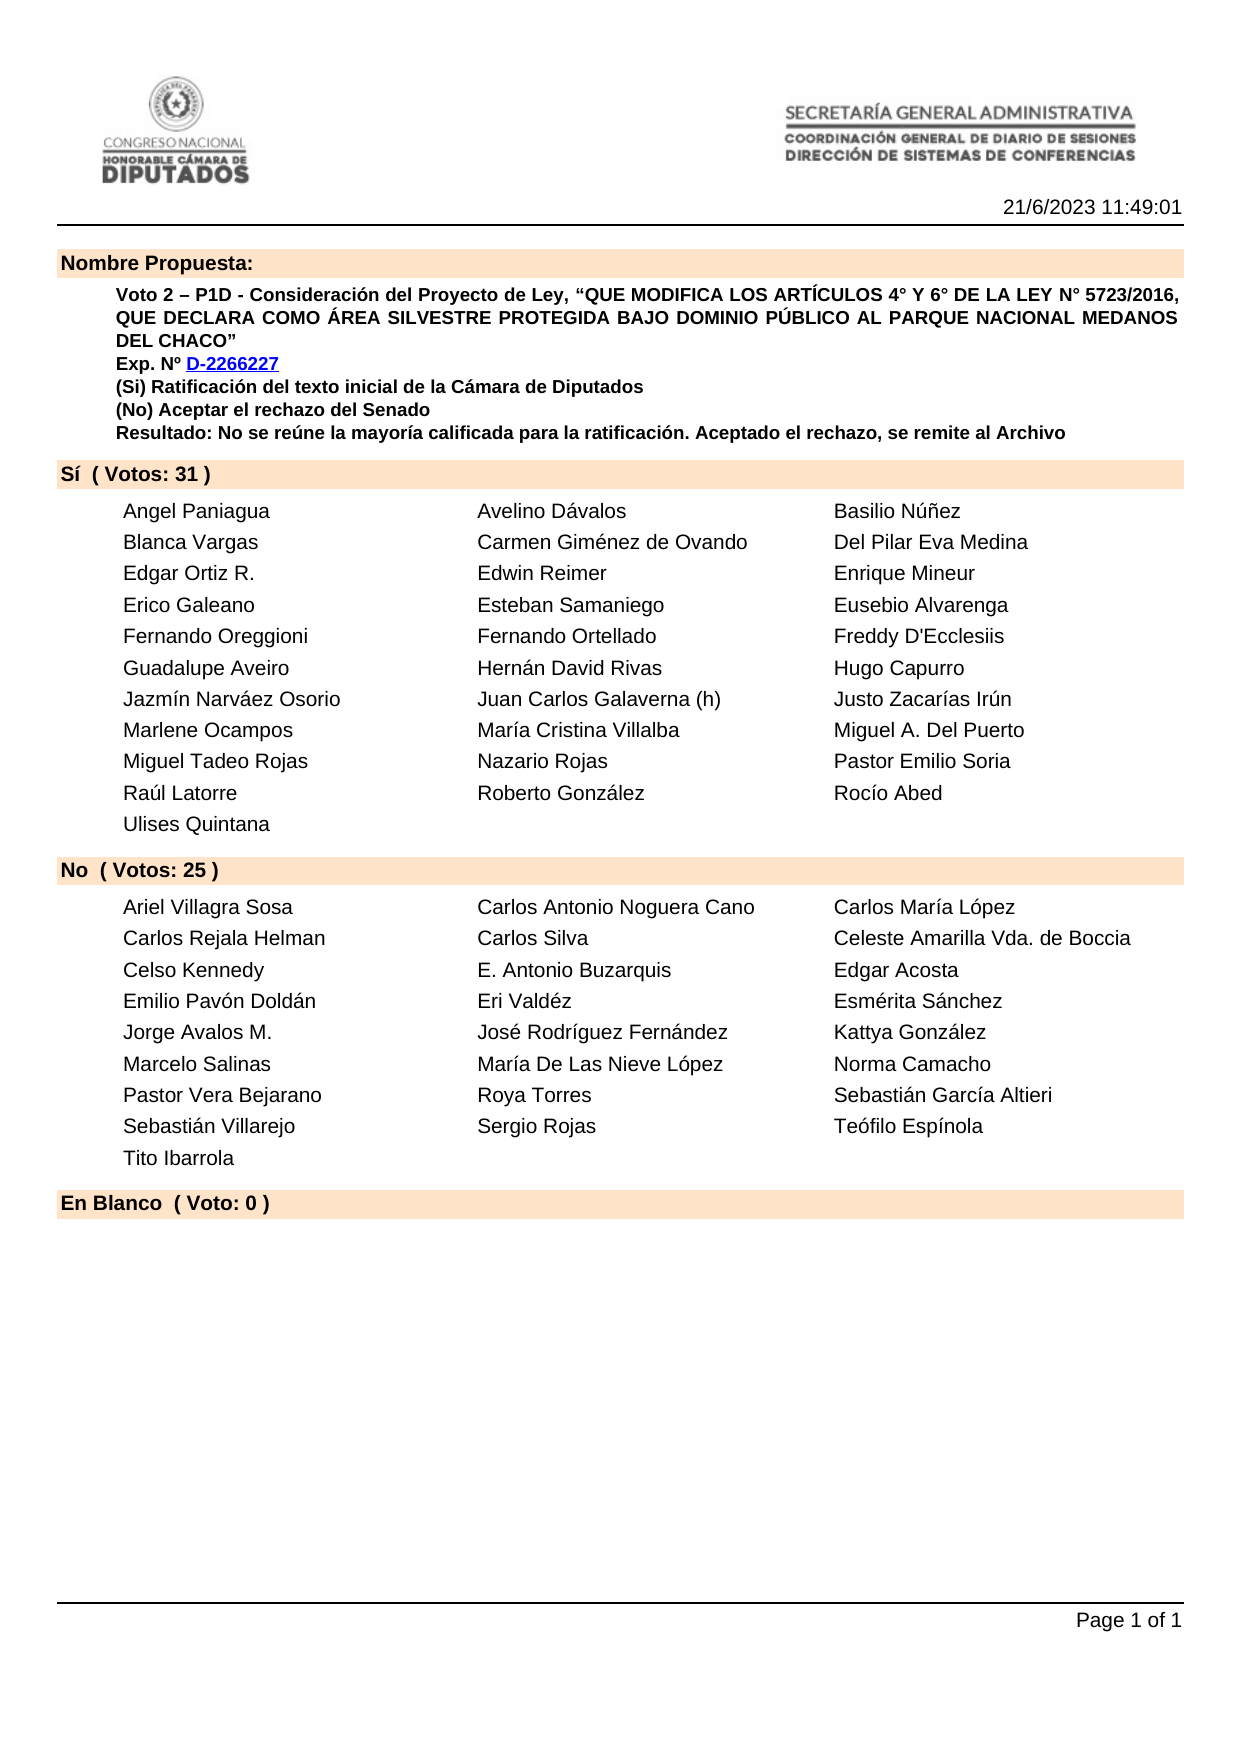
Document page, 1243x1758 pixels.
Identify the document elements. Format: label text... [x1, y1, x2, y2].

table_cell [1171, 717, 1184, 745]
table_cell [474, 840, 814, 857]
table_cell [460, 894, 474, 922]
table_header Sí ( Votos: 31 ) [57, 460, 1184, 489]
table_cell [1171, 956, 1184, 985]
table_cell [814, 591, 831, 620]
table_cell [1171, 840, 1184, 857]
table_cell [57, 1145, 120, 1173]
table_cell [1171, 623, 1184, 651]
table_cell Emilio Pavón Doldán [120, 988, 460, 1016]
table_cell [814, 654, 831, 683]
table_header Voto 2 – P1D - Consideración del Proyecto de Ley, “QUE MODIFICA LOS ARTÍCULOS 4° Y 6° DE LA LEY N° 5723/2016, QUE DECLARA COMO ÁREA SILVESTRE PROTEGIDA BAJO DOMINIO PÚBLICO AL PARQUE NACIONAL MEDANOS DEL CHACO” Exp. Nº D-2266227 (Si) Ratificación del texto inicial de la Cámara de Diputados (No) Aceptar el rechazo del Senado Resultado: No se reúne la mayoría calificada para la ratificación. Aceptado el rechazo, se remite al Archivo [114, 284, 1181, 443]
table_cell [1171, 1344, 1184, 1373]
table_cell [460, 498, 474, 526]
table_cell [814, 623, 831, 651]
table_cell [1171, 1173, 1184, 1190]
table_cell [814, 894, 831, 922]
table_cell [57, 278, 1184, 283]
table_cell Marlene Ocampos [120, 717, 460, 745]
table_cell Pastor Emilio Soria [831, 748, 1171, 777]
table_cell [57, 840, 120, 857]
table_cell [57, 1113, 120, 1142]
table_cell Basilio Núñez [831, 498, 1171, 526]
table_cell [1171, 1373, 1184, 1602]
table_cell [57, 717, 120, 745]
table_cell [460, 623, 474, 651]
table_cell [57, 591, 120, 620]
table_cell [474, 1250, 814, 1278]
table_cell [831, 1173, 1171, 1190]
table_cell Carmen Giménez de Ovando [474, 529, 814, 557]
table_cell Miguel Tadeo Rojas [120, 748, 460, 777]
table_cell José Rodríguez Fernández [474, 1019, 814, 1048]
table_header [57, 284, 114, 443]
table_header [1181, 284, 1186, 443]
table_cell Guadalupe Aveiro [120, 654, 460, 683]
table_cell Jorge Avalos M. [120, 1019, 460, 1048]
table_cell [831, 811, 1171, 839]
table_cell Sergio Rojas [474, 1113, 814, 1142]
table_cell [831, 1250, 1171, 1278]
table_cell Marcelo Salinas [120, 1050, 460, 1079]
table_cell [57, 489, 1184, 497]
table_cell [460, 1019, 474, 1048]
table_cell [460, 1050, 474, 1079]
table_cell [57, 1344, 120, 1373]
table_cell [814, 717, 831, 745]
table_cell [1171, 654, 1184, 683]
table_cell [814, 925, 831, 953]
table_cell Nombre Propuesta: [57, 249, 1184, 278]
table_cell Justo Zacarías Irún [831, 686, 1171, 714]
table_cell [460, 811, 474, 839]
table_cell En Blanco ( Voto: 0 ) [57, 1190, 1184, 1219]
table_cell [814, 1082, 831, 1110]
table_cell Raúl Latorre [120, 780, 460, 808]
table_cell [460, 560, 474, 589]
table_header 21/6/2023 11:49:01 [650, 189, 1184, 223]
picture [58, 75, 1181, 190]
table_cell Esmérita Sánchez [831, 988, 1171, 1016]
table_cell [460, 1082, 474, 1110]
table_cell [460, 1344, 474, 1373]
table_cell [814, 1019, 831, 1048]
table_cell [814, 811, 831, 839]
table_cell [1171, 529, 1184, 557]
table_cell Teófilo Espínola [831, 1113, 1171, 1142]
table_cell [814, 840, 831, 857]
table_cell Eri Valdéz [474, 988, 814, 1016]
table_cell [814, 686, 831, 714]
table_cell [57, 686, 120, 714]
table_cell [814, 1313, 831, 1341]
table_cell [1171, 1019, 1184, 1048]
table_cell [57, 1019, 120, 1048]
table_cell Roberto González [474, 780, 814, 808]
table_cell Rocío Abed [831, 780, 1171, 808]
table_cell Eusebio Alvarenga [831, 591, 1171, 620]
table_cell Blanca Vargas [120, 529, 460, 557]
table_cell [460, 1145, 474, 1173]
table_cell [460, 1313, 474, 1341]
table_cell Del Pilar Eva Medina [831, 529, 1171, 557]
table_cell [57, 1050, 120, 1079]
table_cell [57, 443, 114, 460]
table_cell [831, 1313, 1171, 1341]
table_cell [460, 748, 474, 777]
table_cell [814, 1145, 831, 1173]
table_cell Fernando Oreggioni [120, 623, 460, 651]
table_cell [814, 1250, 831, 1278]
table_cell [1171, 686, 1184, 714]
table_cell [460, 1173, 474, 1190]
table_cell [831, 1145, 1171, 1173]
table_header [57, 189, 649, 223]
table_cell [57, 1607, 826, 1641]
table_cell [474, 811, 814, 839]
table_cell [57, 780, 120, 808]
table_cell [57, 748, 120, 777]
table_cell [474, 1173, 814, 1190]
table_cell [814, 1344, 831, 1373]
table_cell [1171, 1050, 1184, 1079]
table_cell [57, 623, 120, 651]
table_cell [120, 1173, 460, 1190]
table_cell [814, 956, 831, 985]
table_cell Juan Carlos Galaverna (h) [474, 686, 814, 714]
table_cell Pastor Vera Bejarano [120, 1082, 460, 1110]
table_cell [1181, 443, 1186, 460]
table_cell [814, 498, 831, 526]
table_cell María De Las Nieve López [474, 1050, 814, 1079]
table_cell [831, 1344, 1171, 1373]
table_cell [1171, 1082, 1184, 1110]
table_cell [114, 443, 1181, 460]
table_cell [1171, 780, 1184, 808]
table_cell [57, 654, 120, 683]
table_cell [57, 885, 1184, 894]
table_cell [460, 1113, 474, 1142]
table_cell [1171, 894, 1184, 922]
table_cell [1171, 811, 1184, 839]
table_cell Ariel Villagra Sosa [120, 894, 460, 922]
table_cell Hernán David Rivas [474, 654, 814, 683]
table_cell [814, 1281, 831, 1310]
table_cell No ( Votos: 25 ) [57, 857, 1184, 885]
table_cell [1171, 1113, 1184, 1142]
table_cell Angel Paniagua [120, 498, 460, 526]
table_cell Carlos María López [831, 894, 1171, 922]
table_cell Celso Kennedy [120, 956, 460, 985]
table_cell Ulises Quintana [120, 811, 460, 839]
table_cell [814, 780, 831, 808]
table_cell [1171, 925, 1184, 953]
table_cell [57, 1373, 120, 1602]
table_cell Celeste Amarilla Vda. de Boccia [831, 925, 1171, 953]
table_cell Nazario Rojas [474, 748, 814, 777]
table_cell [460, 686, 474, 714]
table_cell [57, 1241, 1184, 1250]
table_cell [57, 956, 120, 985]
table_cell [460, 840, 474, 857]
table_cell [460, 1281, 474, 1310]
table_cell [814, 988, 831, 1016]
table_cell [460, 529, 474, 557]
table_cell Edgar Acosta [831, 956, 1171, 985]
table_cell [57, 811, 120, 839]
table_cell [831, 1373, 1171, 1602]
table_cell [57, 560, 120, 589]
table_cell [57, 1082, 120, 1110]
table_cell E. Antonio Buzarquis [474, 956, 814, 985]
table_cell [1171, 498, 1184, 526]
table_cell Esteban Samaniego [474, 591, 814, 620]
table_cell [831, 840, 1171, 857]
table_cell [57, 228, 1184, 249]
table_cell [460, 780, 474, 808]
table_cell [120, 1373, 460, 1602]
table_cell [1171, 1281, 1184, 1310]
table_cell Roya Torres [474, 1082, 814, 1110]
table_cell [814, 529, 831, 557]
table_cell [460, 956, 474, 985]
table_cell [1171, 560, 1184, 589]
table_cell [474, 1344, 814, 1373]
table_cell Avelino Dávalos [474, 498, 814, 526]
table_cell [120, 1313, 460, 1341]
table_cell [1171, 591, 1184, 620]
table_cell [460, 1373, 474, 1602]
table_cell [120, 840, 460, 857]
table_cell [1171, 748, 1184, 777]
table_cell [57, 529, 120, 557]
table_cell [460, 717, 474, 745]
table_cell Sebastián Villarejo [120, 1113, 460, 1142]
table_cell [120, 1281, 460, 1310]
table_cell [460, 1250, 474, 1278]
table_cell [474, 1313, 814, 1341]
table_cell [814, 748, 831, 777]
table_cell [57, 1173, 120, 1190]
table_cell Edgar Ortiz R. [120, 560, 460, 589]
table_cell [57, 1250, 120, 1278]
table_cell María Cristina Villalba [474, 717, 814, 745]
table_cell Edwin Reimer [474, 560, 814, 589]
table_cell [474, 1373, 814, 1602]
table_cell [814, 1050, 831, 1079]
table_cell [57, 925, 120, 953]
table_cell Hugo Capurro [831, 654, 1171, 683]
table_cell Page 1 of 1 [826, 1607, 1184, 1641]
table_cell Erico Galeano [120, 591, 460, 620]
table_cell [57, 988, 120, 1016]
table_cell [460, 654, 474, 683]
table_cell [814, 1113, 831, 1142]
table_cell [814, 1373, 831, 1602]
table_cell [57, 1219, 1184, 1241]
table_cell [1171, 1313, 1184, 1341]
table_cell [460, 988, 474, 1016]
table_cell Sebastián García Altieri [831, 1082, 1171, 1110]
table_cell [460, 925, 474, 953]
table_cell [57, 498, 120, 526]
table_cell Jazmín Narváez Osorio [120, 686, 460, 714]
table_cell [1171, 1250, 1184, 1278]
table_cell [1171, 1145, 1184, 1173]
table_cell Norma Camacho [831, 1050, 1171, 1079]
table_cell [460, 591, 474, 620]
table_cell Carlos Antonio Noguera Cano [474, 894, 814, 922]
table_cell Kattya González [831, 1019, 1171, 1048]
table_cell Carlos Rejala Helman [120, 925, 460, 953]
table_cell [120, 1250, 460, 1278]
table_cell [814, 1173, 831, 1190]
table_cell [474, 1145, 814, 1173]
table_cell [1171, 988, 1184, 1016]
table_cell Fernando Ortellado [474, 623, 814, 651]
table_cell Miguel A. Del Puerto [831, 717, 1171, 745]
table_cell [814, 560, 831, 589]
table_cell [57, 1313, 120, 1341]
table_cell Freddy D'Ecclesiis [831, 623, 1171, 651]
table_cell [831, 1281, 1171, 1310]
table_cell [57, 894, 120, 922]
table_cell Tito Ibarrola [120, 1145, 460, 1173]
table_cell Carlos Silva [474, 925, 814, 953]
table_cell [120, 1344, 460, 1373]
table_cell [57, 1281, 120, 1310]
table_cell Enrique Mineur [831, 560, 1171, 589]
table_cell [474, 1281, 814, 1310]
